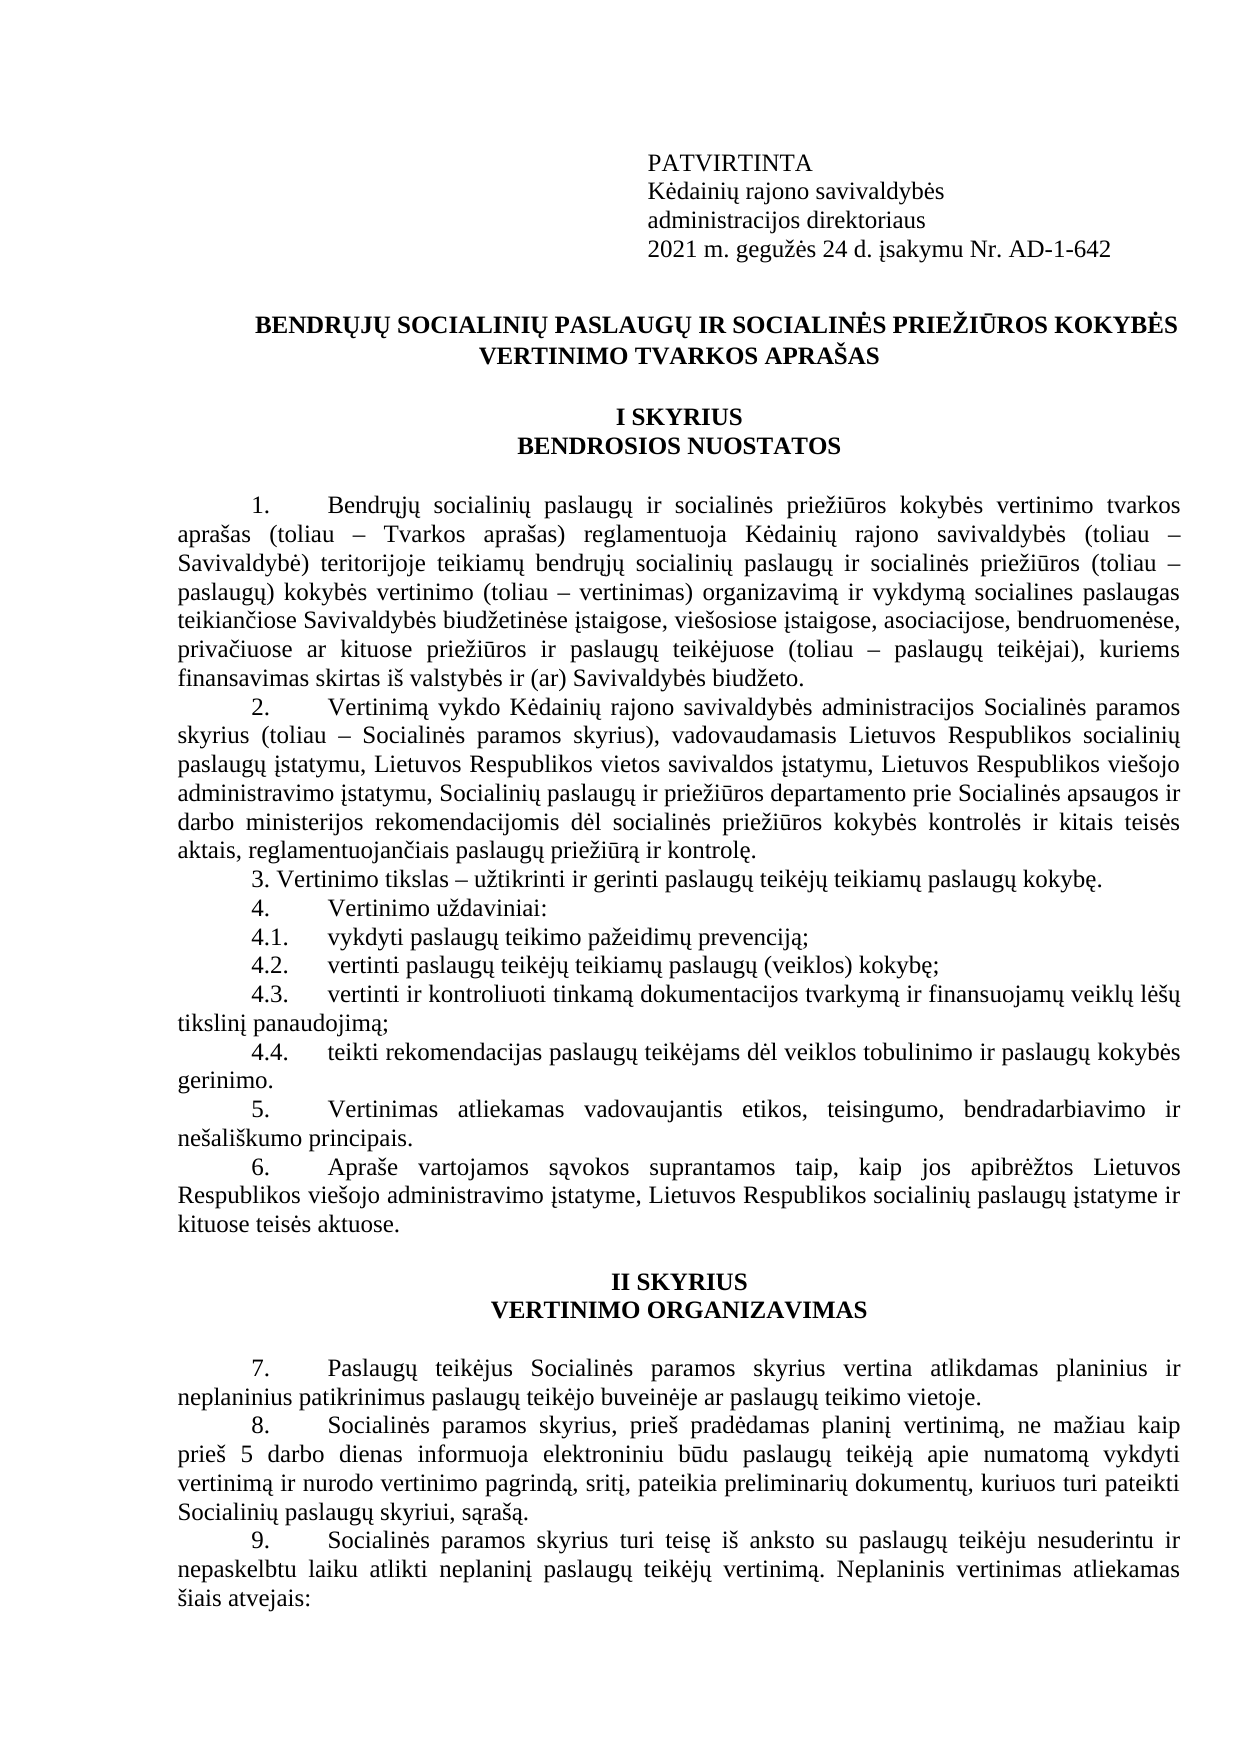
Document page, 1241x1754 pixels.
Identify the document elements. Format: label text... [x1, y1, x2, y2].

text Kėdainių rajono savivaldybės [177, 176, 1181, 205]
text 8. Socialinės paramos skyrius, prieš pradėdamas planinį vertinimą, ne mažiau kaip prieš 5 darbo dienas informuoja elektroniniu būdu paslaugų teikėją apie numatomą vykdyti vertinimą ir nurodo vertinimo pagrindą, sritį, pateikia preliminarių dokumentų, kuriuos turi pateikti Socialinių paslaugų skyriui, sąrašą. [177, 1411, 1181, 1526]
text 4. Vertinimo uždaviniai: [177, 893, 1181, 922]
text 4.2. vertinti paslaugų teikėjų teikiamų paslaugų (veiklos) kokybę; [177, 951, 1181, 979]
text 6. Apraše vartojamos sąvokos suprantamos taip, kaip jos apibrėžtos Lietuvos Respublikos viešojo administravimo įstatyme, Lietuvos Respublikos socialinių paslaugų įstatyme ir kituose teisės aktuose. [177, 1152, 1181, 1238]
text PATVIRTINTA [177, 148, 1181, 176]
text VERTINIMO ORGANIZAVIMAS [177, 1296, 1181, 1324]
text 4.4. teikti rekomendacijas paslaugų teikėjams dėl veiklos tobulinimo ir paslaugų kokybės gerinimo. [177, 1037, 1181, 1094]
text II SKYRIUS [177, 1267, 1181, 1296]
text administracijos direktoriaus [177, 205, 1181, 234]
text 3. Vertinimo tikslas – užtikrinti ir gerinti paslaugų teikėjų teikiamų paslaugų kokybę. [177, 864, 1181, 893]
text 9. Socialinės paramos skyrius turi teisę iš anksto su paslaugų teikėju nesuderintu ir nepaskelbtu laiku atlikti neplaninį paslaugų teikėjų vertinimą. Neplaninis vertinimas atliekamas šiais atvejais: [177, 1526, 1181, 1612]
text 7. Paslaugų teikėjus Socialinės paramos skyrius vertina atlikdamas planinius ir neplaninius patikrinimus paslaugų teikėjo buveinėje ar paslaugų teikimo vietoje. [177, 1353, 1181, 1411]
text 4.1. vykdyti paslaugų teikimo pažeidimų prevenciją; [177, 922, 1181, 951]
text 5. Vertinimas atliekamas vadovaujantis etikos, teisingumo, bendradarbiavimo ir nešališkumo principais. [177, 1094, 1181, 1152]
text BENDROSIOS NUOSTATOS [177, 431, 1181, 460]
text 4.3. vertinti ir kontroliuoti tinkamą dokumentacijos tvarkymą ir finansuojamų veiklų lėšų tikslinį panaudojimą; [177, 979, 1181, 1037]
text 1. Bendrųjų socialinių paslaugų ir socialinės priežiūros kokybės vertinimo tvarkos aprašas (toliau – Tvarkos aprašas) reglamentuoja Kėdainių rajono savivaldybės (toliau – Savivaldybė) teritorijoje teikiamų bendrųjų socialinių paslaugų ir socialinės priežiūros (toliau – paslaugų) kokybės vertinimo (toliau – vertinimas) organizavimą ir vykdymą socialines paslaugas teikiančiose Savivaldybės biudžetinėse įstaigose, viešosiose įstaigose, asociacijose, bendruomenėse, privačiuose ar kituose priežiūros ir paslaugų teikėjuose (toliau – paslaugų teikėjai), kuriems finansavimas skirtas iš valstybės ir (ar) Savivaldybės biudžeto. [177, 491, 1181, 692]
text BENDRŲJŲ SOCIALINIŲ PASLAUGŲ IR SOCIALINĖS PRIEŽIŪROS KOKYBĖS VERTINIMO TVARKOS APRAŠas [177, 310, 1181, 369]
text 2. Vertinimą vykdo Kėdainių rajono savivaldybės administracijos Socialinės paramos skyrius (toliau – Socialinės paramos skyrius), vadovaudamasis Lietuvos Respublikos socialinių paslaugų įstatymu, Lietuvos Respublikos vietos savivaldos įstatymu, Lietuvos Respublikos viešojo administravimo įstatymu, Socialinių paslaugų ir priežiūros departamento prie Socialinės apsaugos ir darbo ministerijos rekomendacijomis dėl socialinės priežiūros kokybės kontrolės ir kitais teisės aktais, reglamentuojančiais paslaugų priežiūrą ir kontrolę. [177, 692, 1181, 864]
text I SKYRIUS [177, 402, 1181, 431]
text 2021 m. gegužės 24 d. įsakymu Nr. AD-1-642 [177, 234, 1181, 263]
